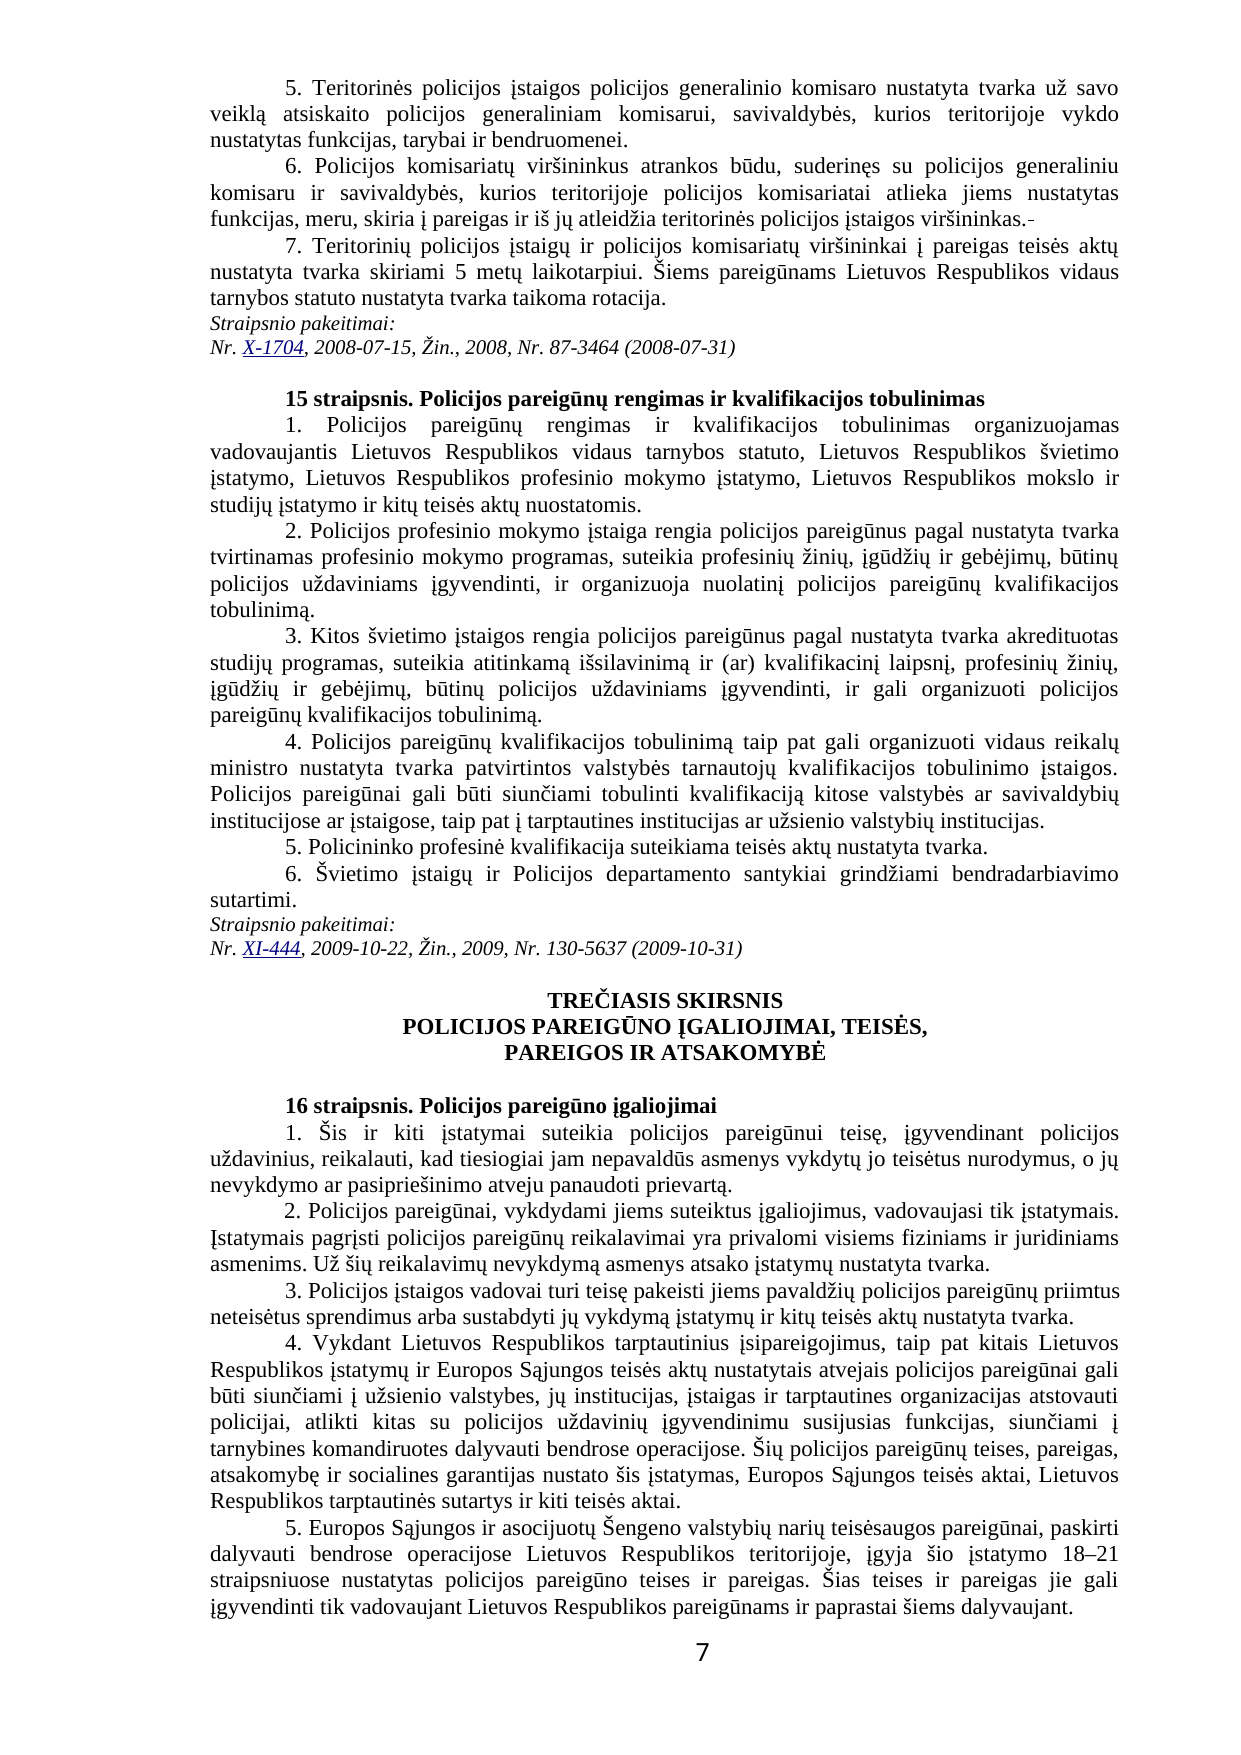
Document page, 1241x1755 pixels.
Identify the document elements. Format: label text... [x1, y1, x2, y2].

text Nr. X-1704, 2008-07-15, Žin., 2008, Nr. 87-3464 (2008-07-31) [210, 335, 1120, 359]
text 7. Teritorinių policijos įstaigų ir policijos komisariatų viršininkai į pareigas teisės aktų nustatyta tvarka skiriami 5 metų laikotarpiui. Šiems pareigūnams Lietuvos Respublikos vidaus tarnybos statuto nustatyta tvarka taikoma rotacija. [210, 232, 1120, 311]
text 2. Policijos profesinio mokymo įstaiga rengia policijos pareigūnus pagal nustatyta tvarka tvirtinamas profesinio mokymo programas, suteikia profesinių žinių, įgūdžių ir gebėjimų, būtinų policijos uždaviniams įgyvendinti, ir organizuoja nuolatinį policijos pareigūnų kvalifikacijos tobulinimą. [210, 517, 1120, 622]
text Nr. XI-444, 2009-10-22, Žin., 2009, Nr. 130-5637 (2009-10-31) [210, 936, 1120, 960]
text 16 straipsnis. Policijos pareigūno įgaliojimai [210, 1092, 1120, 1118]
text 3. Policijos įstaigos vadovai turi teisę pakeisti jiems pavaldžių policijos pareigūnų priimtus neteisėtus sprendimus arba sustabdyti jų vykdymą įstatymų ir kitų teisės aktų nustatyta tvarka. [210, 1277, 1120, 1329]
text POLICIJOS PAREIGŪNO ĮGALIOJIMAI, TEISĖS, [210, 1013, 1120, 1039]
text 2. Policijos pareigūnai, vykdydami jiems suteiktus įgaliojimus, vadovaujasi tik įstatymais. Įstatymais pagrįsti policijos pareigūnų reikalavimai yra privalomi visiems fiziniams ir juridiniams asmenims. Už šių reikalavimų nevykdymą asmenys atsako įstatymų nustatyta tvarka. [210, 1198, 1120, 1277]
text 4. Vykdant Lietuvos Respublikos tarptautinius įsipareigojimus, taip pat kitais Lietuvos Respublikos įstatymų ir Europos Sąjungos teisės aktų nustatytais atvejais policijos pareigūnai gali būti siunčiami į užsienio valstybes, jų institucijas, įstaigas ir tarptautines organizacijas atstovauti policijai, atlikti kitas su policijos uždavinių įgyvendinimu susijusias funkcijas, siunčiami į tarnybines komandiruotes dalyvauti bendrose operacijose. Šių policijos pareigūnų teises, pareigas, atsakomybę ir socialines garantijas nustato šis įstatymas, Europos Sąjungos teisės aktai, Lietuvos Respublikos tarptautinės sutartys ir kiti teisės aktai. [210, 1329, 1120, 1514]
text Straipsnio pakeitimai: [210, 311, 1120, 335]
text 6. Švietimo įstaigų ir Policijos departamento santykiai grindžiami bendradarbiavimo sutartimi. [210, 859, 1120, 912]
subtitle TREČIASIS SKIRSNIS [210, 987, 1120, 1013]
text Straipsnio pakeitimai: [210, 912, 1120, 936]
text 5. Policininko profesinė kvalifikacija suteikiama teisės aktų nustatyta tvarka. [210, 833, 1120, 859]
text 4. Policijos pareigūnų kvalifikacijos tobulinimą taip pat gali organizuoti vidaus reikalų ministro nustatyta tvarka patvirtintos valstybės tarnautojų kvalifikacijos tobulinimo įstaigos. Policijos pareigūnai gali būti siunčiami tobulinti kvalifikaciją kitose valstybės ar savivaldybių institucijose ar įstaigose, taip pat į tarptautines institucijas ar užsienio valstybių institucijas. [210, 728, 1120, 833]
text PAREIGOS IR ATSAKOMYBĖ [210, 1039, 1120, 1066]
text 15 straipsnis. Policijos pareigūnų rengimas ir kvalifikacijos tobulinimas [210, 385, 1120, 412]
text 1. Šis ir kiti įstatymai suteikia policijos pareigūnui teisę, įgyvendinant policijos uždavinius, reikalauti, kad tiesiogiai jam nepavaldūs asmenys vykdytų jo teisėtus nurodymus, o jų nevykdymo ar pasipriešinimo atveju panaudoti prievartą. [210, 1118, 1120, 1198]
text 3. Kitos švietimo įstaigos rengia policijos pareigūnus pagal nustatyta tvarka akredituotas studijų programas, suteikia atitinkamą išsilavinimą ir (ar) kvalifikacinį laipsnį, profesinių žinių, įgūdžių ir gebėjimų, būtinų policijos uždaviniams įgyvendinti, ir gali organizuoti policijos pareigūnų kvalifikacijos tobulinimą. [210, 622, 1120, 728]
text 6. Policijos komisariatų viršininkus atrankos būdu, suderinęs su policijos generaliniu komisaru ir savivaldybės, kurios teritorijoje policijos komisariatai atlieka jiems nustatytas funkcijas, meru, skiria į pareigas ir iš jų atleidžia teritorinės policijos įstaigos viršininkas. [210, 153, 1120, 232]
text 5. Europos Sąjungos ir asocijuotų Šengeno valstybių narių teisėsaugos pareigūnai, paskirti dalyvauti bendrose operacijose Lietuvos Respublikos teritorijoje, įgyja šio įstatymo 18–21 straipsniuose nustatytas policijos pareigūno teises ir pareigas. Šias teises ir pareigas jie gali įgyvendinti tik vadovaujant Lietuvos Respublikos pareigūnams ir paprastai šiems dalyvaujant. [210, 1514, 1120, 1619]
text 1. Policijos pareigūnų rengimas ir kvalifikacijos tobulinimas organizuojamas vadovaujantis Lietuvos Respublikos vidaus tarnybos statuto, Lietuvos Respublikos švietimo įstatymo, Lietuvos Respublikos profesinio mokymo įstatymo, Lietuvos Respublikos mokslo ir studijų įstatymo ir kitų teisės aktų nuostatomis. [210, 412, 1120, 517]
text 5. Teritorinės policijos įstaigos policijos generalinio komisaro nustatyta tvarka už savo veiklą atsiskaito policijos generaliniam komisarui, savivaldybės, kurios teritorijoje vykdo nustatytas funkcijas, tarybai ir bendruomenei. [210, 73, 1120, 153]
